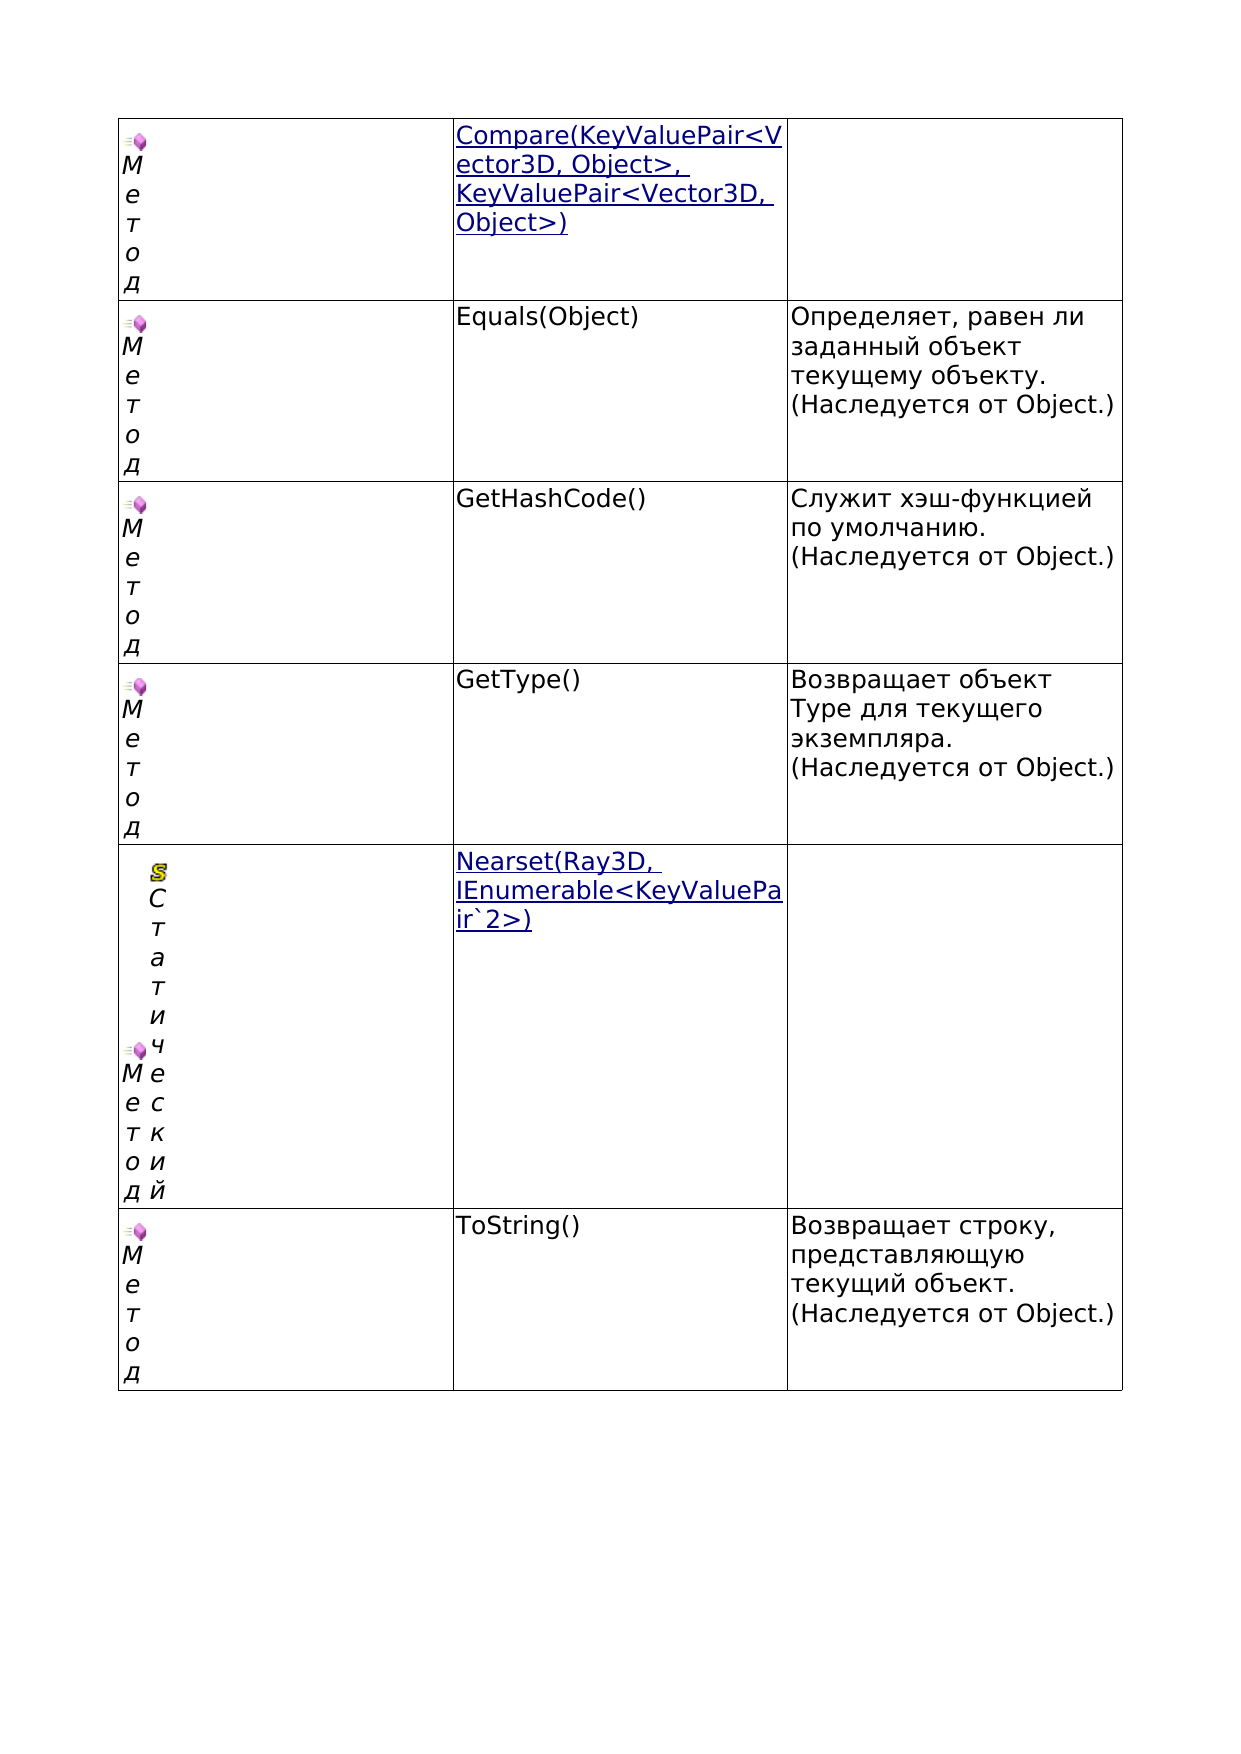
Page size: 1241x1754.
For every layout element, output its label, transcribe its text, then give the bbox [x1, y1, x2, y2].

table_cell [119, 845, 453, 1208]
table_cell Служит хэш-функцией по умолчанию. (Наследуется от Object.) [788, 482, 1122, 662]
picture [121, 133, 147, 151]
table_cell ToString() [454, 1209, 787, 1390]
table_cell [119, 1209, 453, 1390]
table_cell [119, 664, 453, 844]
picture [121, 315, 147, 333]
picture [146, 859, 172, 885]
picture [121, 496, 147, 514]
table_cell [119, 301, 453, 481]
picture [121, 1042, 146, 1060]
table_cell Возвращает строку, представляющую текущий объект. (Наследуется от Object.) [788, 1209, 1122, 1390]
picture [121, 678, 147, 696]
table_cell Nearset(Ray3D, IEnumerable<KeyValuePair`2>) [454, 845, 787, 1208]
table_cell Определяет, равен ли заданный объект текущему объекту. (Наследуется от Object.) [788, 301, 1122, 481]
table_cell Compare(KeyValuePair<Vector3D, Object>, KeyValuePair<Vector3D, Object>) [454, 119, 787, 299]
table_cell [119, 482, 453, 662]
table_cell Equals(Object) [454, 301, 787, 481]
table_cell [788, 845, 1122, 1208]
table_cell Возвращает объект Type для текущего экземпляра. (Наследуется от Object.) [788, 664, 1122, 844]
table_cell [788, 119, 1122, 299]
table_cell GetHashCode() [454, 482, 787, 662]
picture [121, 1223, 147, 1241]
table_cell [119, 119, 453, 299]
table_cell GetType() [454, 664, 787, 844]
